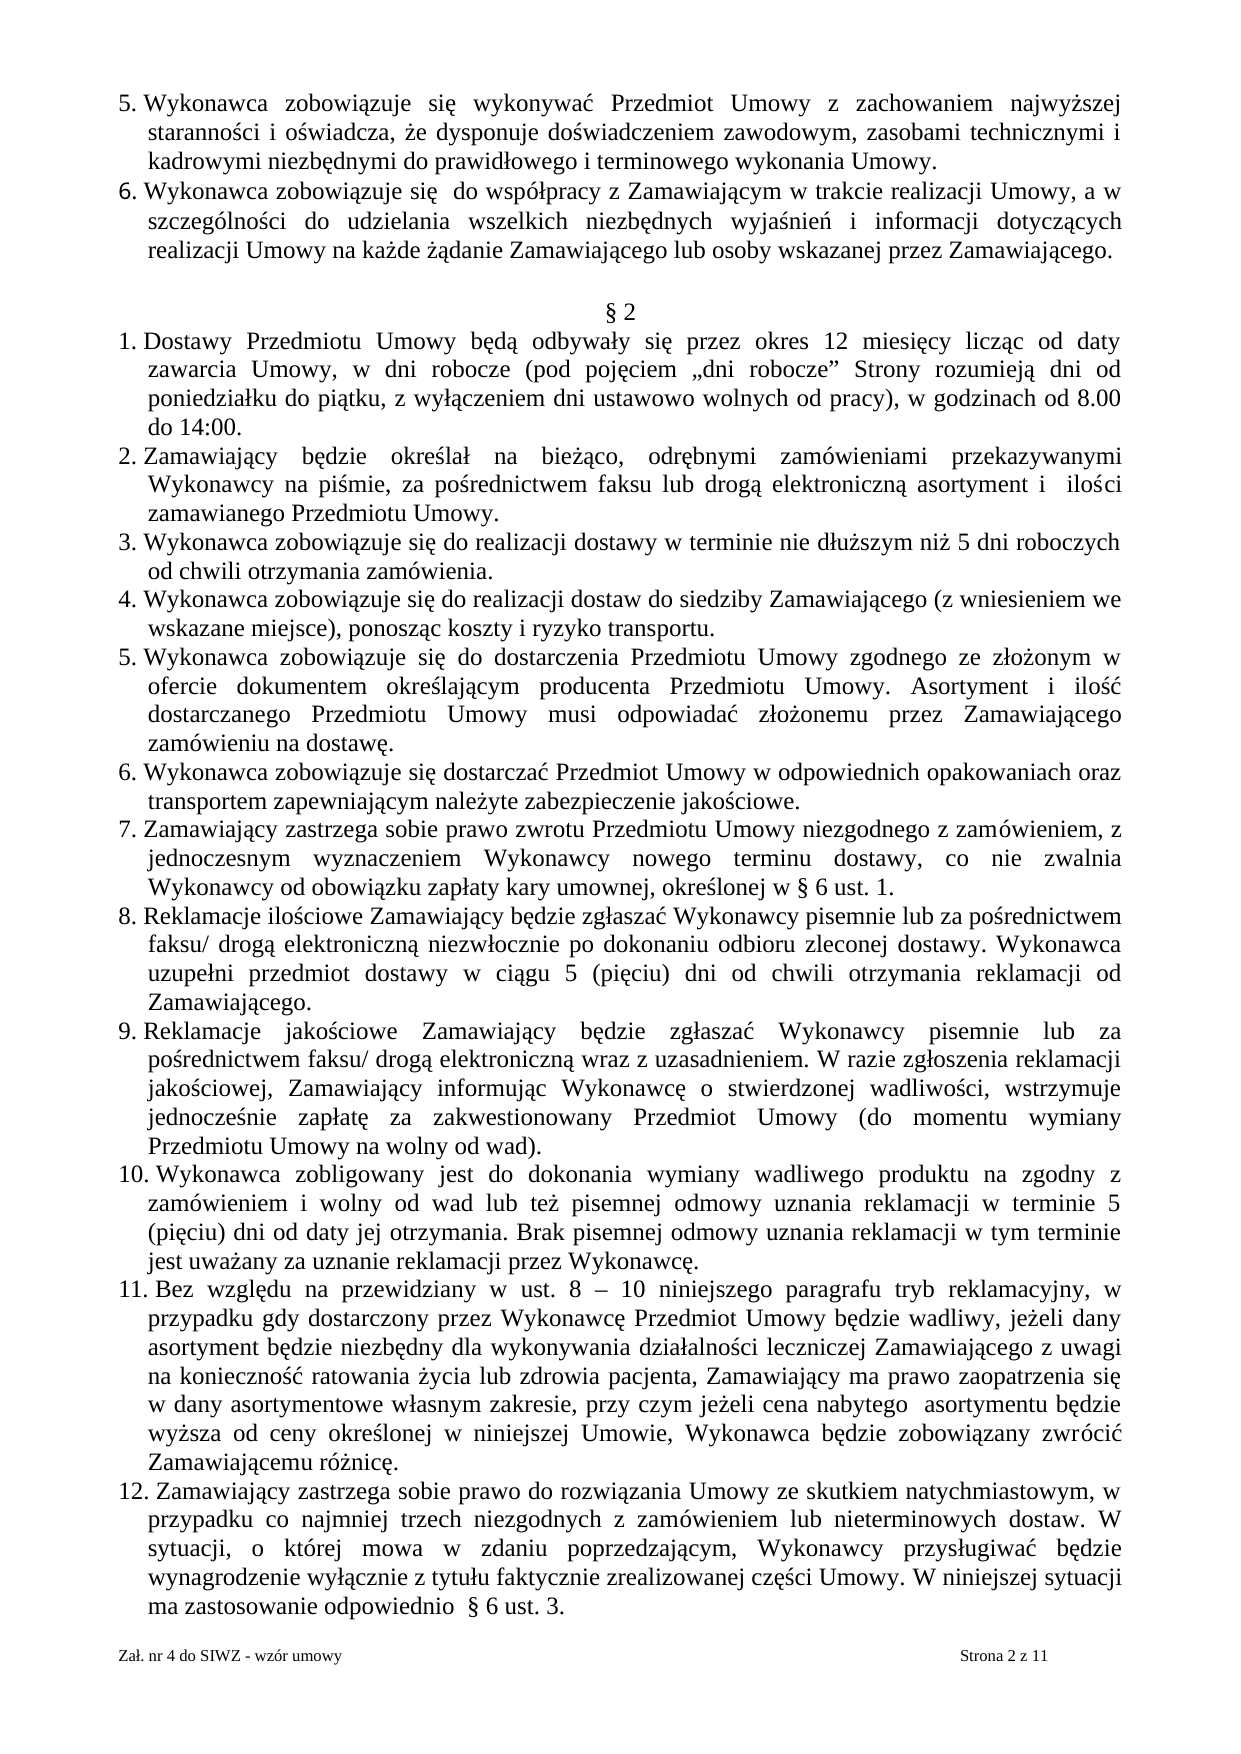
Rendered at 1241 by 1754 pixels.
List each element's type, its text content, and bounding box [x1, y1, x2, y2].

list Wykonawca zobligowany jest do dokonania wymiany wadliwego produktu na zgodny z zamówieniem i wolny od wad lub też pisemnej odmowy uznania reklamacji w terminie 5 (pięciu) dni od daty jej otrzymania. Brak pisemnej odmowy uznania reklamacji w tym terminie jest uważany za uznanie reklamacji przez Wykonawcę. [118, 1159, 1122, 1274]
list Wykonawca zobowiązuje się do dostarczenia Przedmiotu Umowy zgodnego ze złożonym w ofercie dokumentem określającym producenta Przedmiotu Umowy. Asortyment i ilość dostarczanego Przedmiotu Umowy musi odpowiadać złożonemu przez Zamawiającego zamówieniu na dostawę. [118, 642, 1122, 757]
list Wykonawca zobowiązuje się do realizacji dostaw do siedziby Zamawiającego (z wniesieniem we wskazane miejsce), ponosząc koszty i ryzyko transportu. [118, 584, 1122, 642]
list Dostawy Przedmiotu Umowy będą odbywały się przez okres 12 miesięcy licząc od daty zawarcia Umowy, w dni robocze (pod pojęciem „dni robocze” Strony rozumieją dni od poniedziałku do piątku, z wyłączeniem dni ustawowo wolnych od pracy), w godzinach od 8.00 do 14:00. [118, 326, 1122, 441]
list Reklamacje ilościowe Zamawiający będzie zgłaszać Wykonawcy pisemnie lub za pośrednictwem faksu/ drogą elektroniczną niezwłocznie po dokonaniu odbioru zleconej dostawy. Wykonawca uzupełni przedmiot dostawy w ciągu 5 (pięciu) dni od chwili otrzymania reklamacji od Zamawiającego. [118, 901, 1122, 1016]
list Wykonawca zobowiązuje się dostarczać Przedmiot Umowy w odpowiednich opakowaniach oraz transportem zapewniającym należyte zabezpieczenie jakościowe. [118, 757, 1122, 814]
list Zamawiający będzie określał na bieżąco, odrębnymi zamówieniami przekazywanymi Wykonawcy na piśmie, za pośrednictwem faksu lub drogą elektroniczną asortyment i ilości zamawianego Przedmiotu Umowy. [118, 441, 1122, 527]
list Wykonawca zobowiązuje się do realizacji dostawy w terminie nie dłuższym niż 5 dni roboczych od chwili otrzymania zamówienia. [118, 527, 1122, 584]
list Wykonawca zobowiązuje się wykonywać Przedmiot Umowy z zachowaniem najwyższej staranności i oświadcza, że dysponuje doświadczeniem zawodowym, zasobami technicznymi i kadrowymi niezbędnymi do prawidłowego i terminowego wykonania Umowy. [118, 88, 1122, 175]
list Zamawiający zastrzega sobie prawo zwrotu Przedmiotu Umowy niezgodnego z zamówieniem, z jednoczesnym wyznaczeniem Wykonawcy nowego terminu dostawy, co nie zwalnia Wykonawcy od obowiązku zapłaty kary umownej, określonej w § 6 ust. 1. [118, 814, 1122, 901]
list Wykonawca zobowiązuje się do współpracy z Zamawiającym w trakcie realizacji Umowy, a w szczególności do udzielania wszelkich niezbędnych wyjaśnień i informacji dotyczących realizacji Umowy na każde żądanie Zamawiającego lub osoby wskazanej przez Zamawiającego. [118, 175, 1122, 263]
list Reklamacje jakościowe Zamawiający będzie zgłaszać Wykonawcy pisemnie lub za pośrednictwem faksu/ drogą elektroniczną wraz z uzasadnieniem. W razie zgłoszenia reklamacji jakościowej, Zamawiający informując Wykonawcę o stwierdzonej wadliwości, wstrzymuje jednocześnie zapłatę za zakwestionowany Przedmiot Umowy (do momentu wymiany Przedmiotu Umowy na wolny od wad). [118, 1016, 1122, 1159]
list Zamawiający zastrzega sobie prawo do rozwiązania Umowy ze skutkiem natychmiastowym, w przypadku co najmniej trzech niezgodnych z zamówieniem lub nieterminowych dostaw. W sytuacji, o której mowa w zdaniu poprzedzającym, Wykonawcy przysługiwać będzie wynagrodzenie wyłącznie z tytułu faktycznie zrealizowanej części Umowy. W niniejszej sytuacji ma zastosowanie odpowiednio § 6 ust. 3. [118, 1476, 1122, 1619]
list Bez względu na przewidziany w ust. 8 – 10 niniejszego paragrafu tryb reklamacyjny, w przypadku gdy dostarczony przez Wykonawcę Przedmiot Umowy będzie wadliwy, jeżeli dany asortyment będzie niezbędny dla wykonywania działalności leczniczej Zamawiającego z uwagi na konieczność ratowania życia lub zdrowia pacjenta, Zamawiający ma prawo zaopatrzenia się w dany asortymentowe własnym zakresie, przy czym jeżeli cena nabytego asortymentu będzie wyższa od ceny określonej w niniejszej Umowie, Wykonawca będzie zobowiązany zwrócić Zamawiającemu różnicę. [118, 1274, 1122, 1476]
text § 2 [118, 297, 1122, 326]
